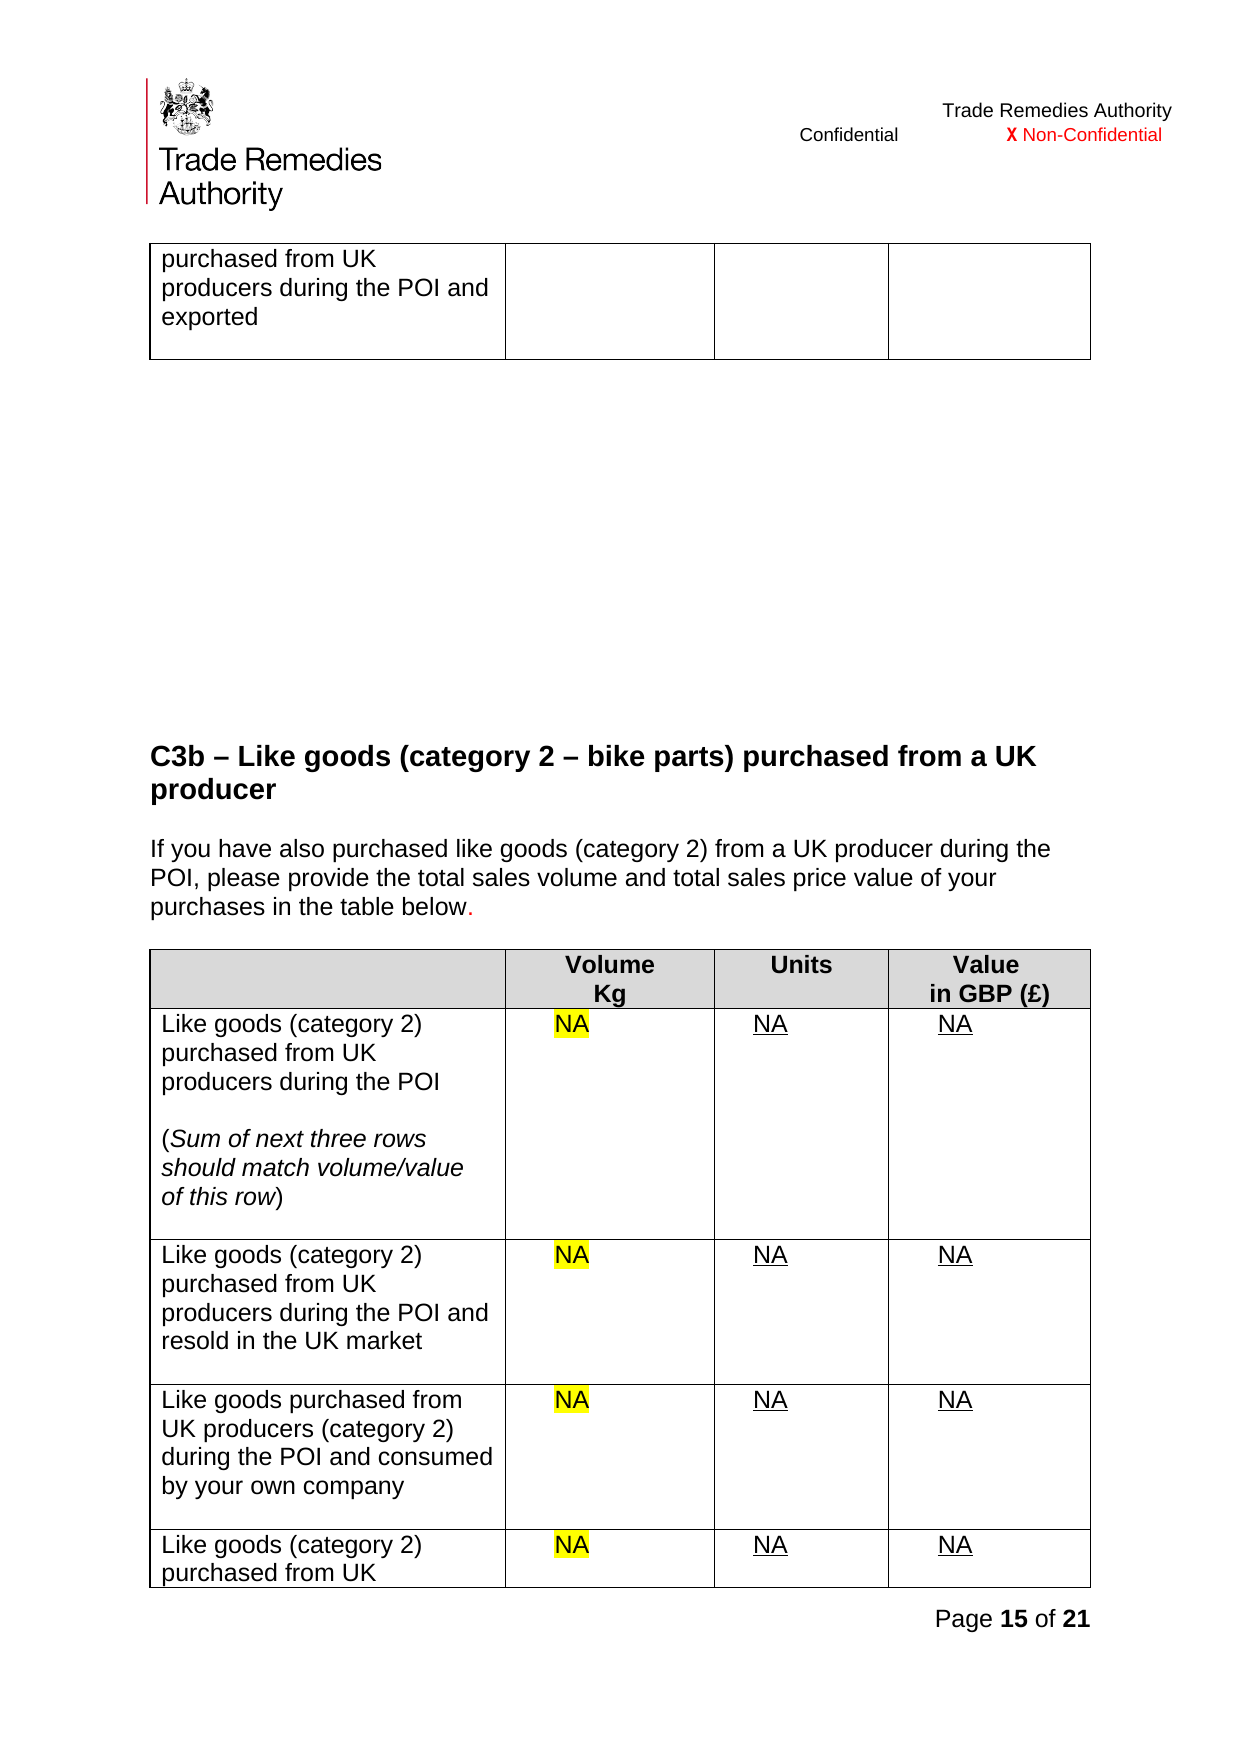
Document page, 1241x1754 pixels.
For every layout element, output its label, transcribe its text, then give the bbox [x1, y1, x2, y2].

table_cell [506, 244, 714, 359]
table_cell NA [506, 1240, 714, 1384]
table_header Volume Kg [506, 950, 714, 1008]
table_cell Like goods (category 2) purchased from UK [151, 1530, 505, 1587]
text If you have also purchased like goods (category 2) from a UK producer during the POI, please provide the total sales volume and total sales price value of your purchases in the table below. [150, 834, 1090, 921]
table_cell [715, 244, 888, 359]
table_cell Like goods (category 2) purchased from UK producers during the POI and resold in the UK market [151, 1240, 505, 1384]
table_header Value in GBP (£) [889, 950, 1090, 1008]
table_cell NA [889, 1530, 1090, 1587]
subtitle C3b – Like goods (category 2 – bike parts) purchased from a UK producer [150, 738, 1090, 806]
table_cell NA [889, 1385, 1090, 1528]
table_cell NA [715, 1240, 888, 1384]
table_cell NA [506, 1530, 714, 1587]
table_cell Like goods purchased from UK producers (category 2) during the POI and consumed by your own company [151, 1385, 505, 1528]
table_header Units [715, 950, 888, 1008]
table_cell NA [715, 1009, 888, 1239]
table_cell NA [715, 1530, 888, 1587]
table_cell NA [715, 1385, 888, 1528]
table_cell [889, 244, 1090, 359]
table_cell NA [506, 1385, 714, 1528]
table_cell Like goods (category 2) purchased from UK producers during the POI (Sum of next three rows should match volume/value of this row) [151, 1009, 505, 1239]
table_cell NA [889, 1009, 1090, 1239]
table_header [151, 950, 505, 1008]
table_cell NA [506, 1009, 714, 1239]
table_cell purchased from UK producers during the POI and exported [151, 244, 505, 359]
table_cell NA [889, 1240, 1090, 1384]
